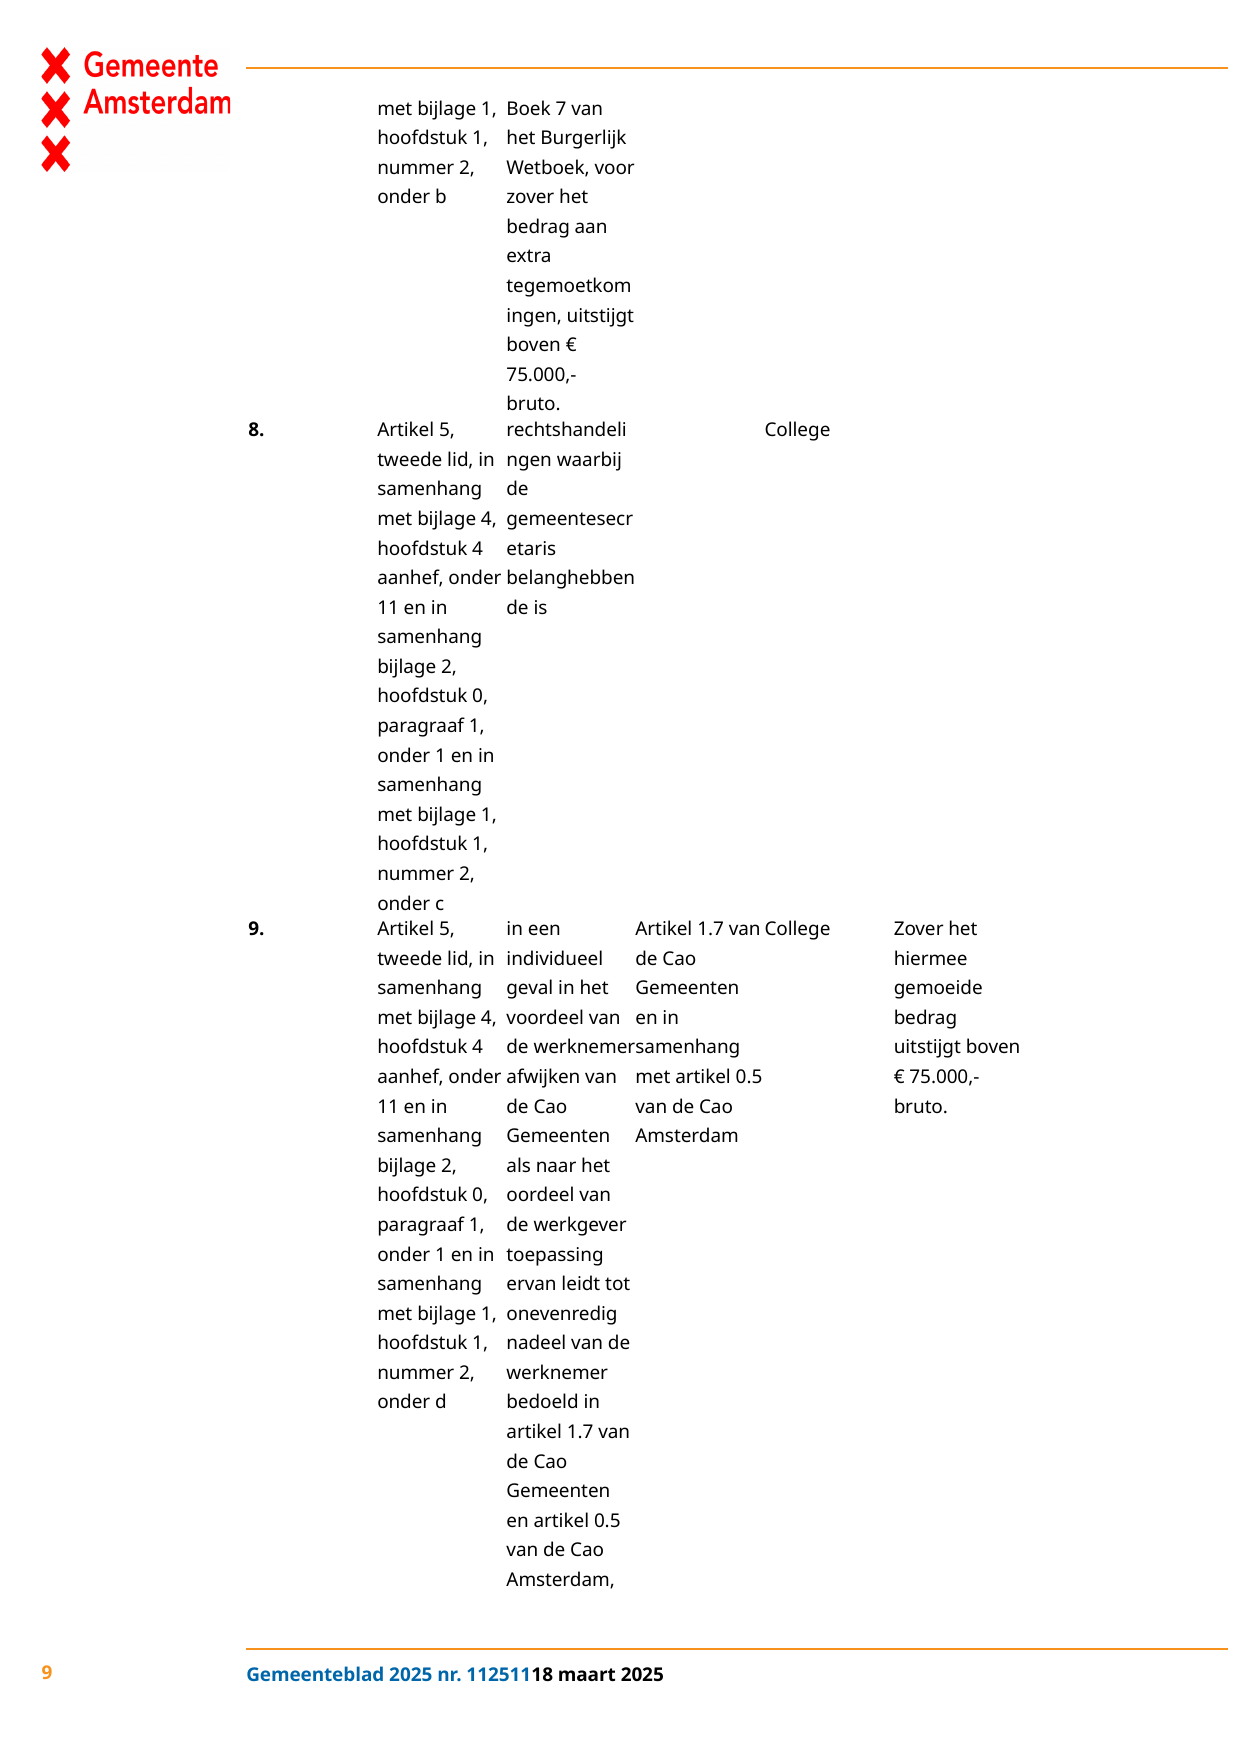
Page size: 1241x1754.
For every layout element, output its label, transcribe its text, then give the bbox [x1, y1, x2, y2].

table_cell Artikel 5, tweede lid, in samenhang met bijlage 4, hoofdstuk 4 aanhef, onder 11 en in samenhang bijlage 2, hoofdstuk 0, paragraaf 1, onder 1 en in samenhang met bijlage 1, hoofdstuk 1, nummer 2, onder c [377, 416, 506, 915]
table_cell [894, 95, 1022, 416]
table_cell [635, 416, 764, 915]
table_cell rechtshandelingen waarbij de gemeentesecretaris belanghebbende is [506, 416, 635, 915]
table_cell [1023, 416, 1152, 915]
table_cell [764, 95, 893, 416]
table_cell 9. [248, 915, 377, 1592]
table_cell met bijlage 1, hoofdstuk 1, nummer 2, onder b [377, 95, 506, 416]
table_cell Artikel 1.7 van de Cao Gemeenten en in samenhang met artikel 0.5 van de Cao Amsterdam [635, 915, 764, 1592]
table_cell [1023, 915, 1152, 1592]
table_cell Boek 7 van het Burgerlijk Wetboek, voor zover het bedrag aan extra tegemoetkomingen, uitstijgt boven € 75.000,- bruto. [506, 95, 635, 416]
table_cell [1023, 95, 1152, 416]
table_cell in een individueel geval in het voordeel van de werknemer afwijken van de Cao Gemeenten als naar het oordeel van de werkgever toepassing ervan leidt tot onevenredig nadeel van de werknemer bedoeld in artikel 1.7 van de Cao Gemeenten en artikel 0.5 van de Cao Amsterdam, [506, 915, 635, 1592]
table_cell Artikel 5, tweede lid, in samenhang met bijlage 4, hoofdstuk 4 aanhef, onder 11 en in samenhang bijlage 2, hoofdstuk 0, paragraaf 1, onder 1 en in samenhang met bijlage 1, hoofdstuk 1, nummer 2, onder d [377, 915, 506, 1592]
table_cell [635, 95, 764, 416]
table_cell College [764, 416, 893, 915]
table_cell 8. [248, 416, 377, 915]
picture [41, 47, 231, 172]
table_cell Zover het hiermee gemoeide bedrag uitstijgt boven € 75.000,- bruto. [894, 915, 1022, 1592]
table_cell College [764, 915, 893, 1592]
table_cell [248, 95, 377, 416]
table_cell [894, 416, 1022, 915]
